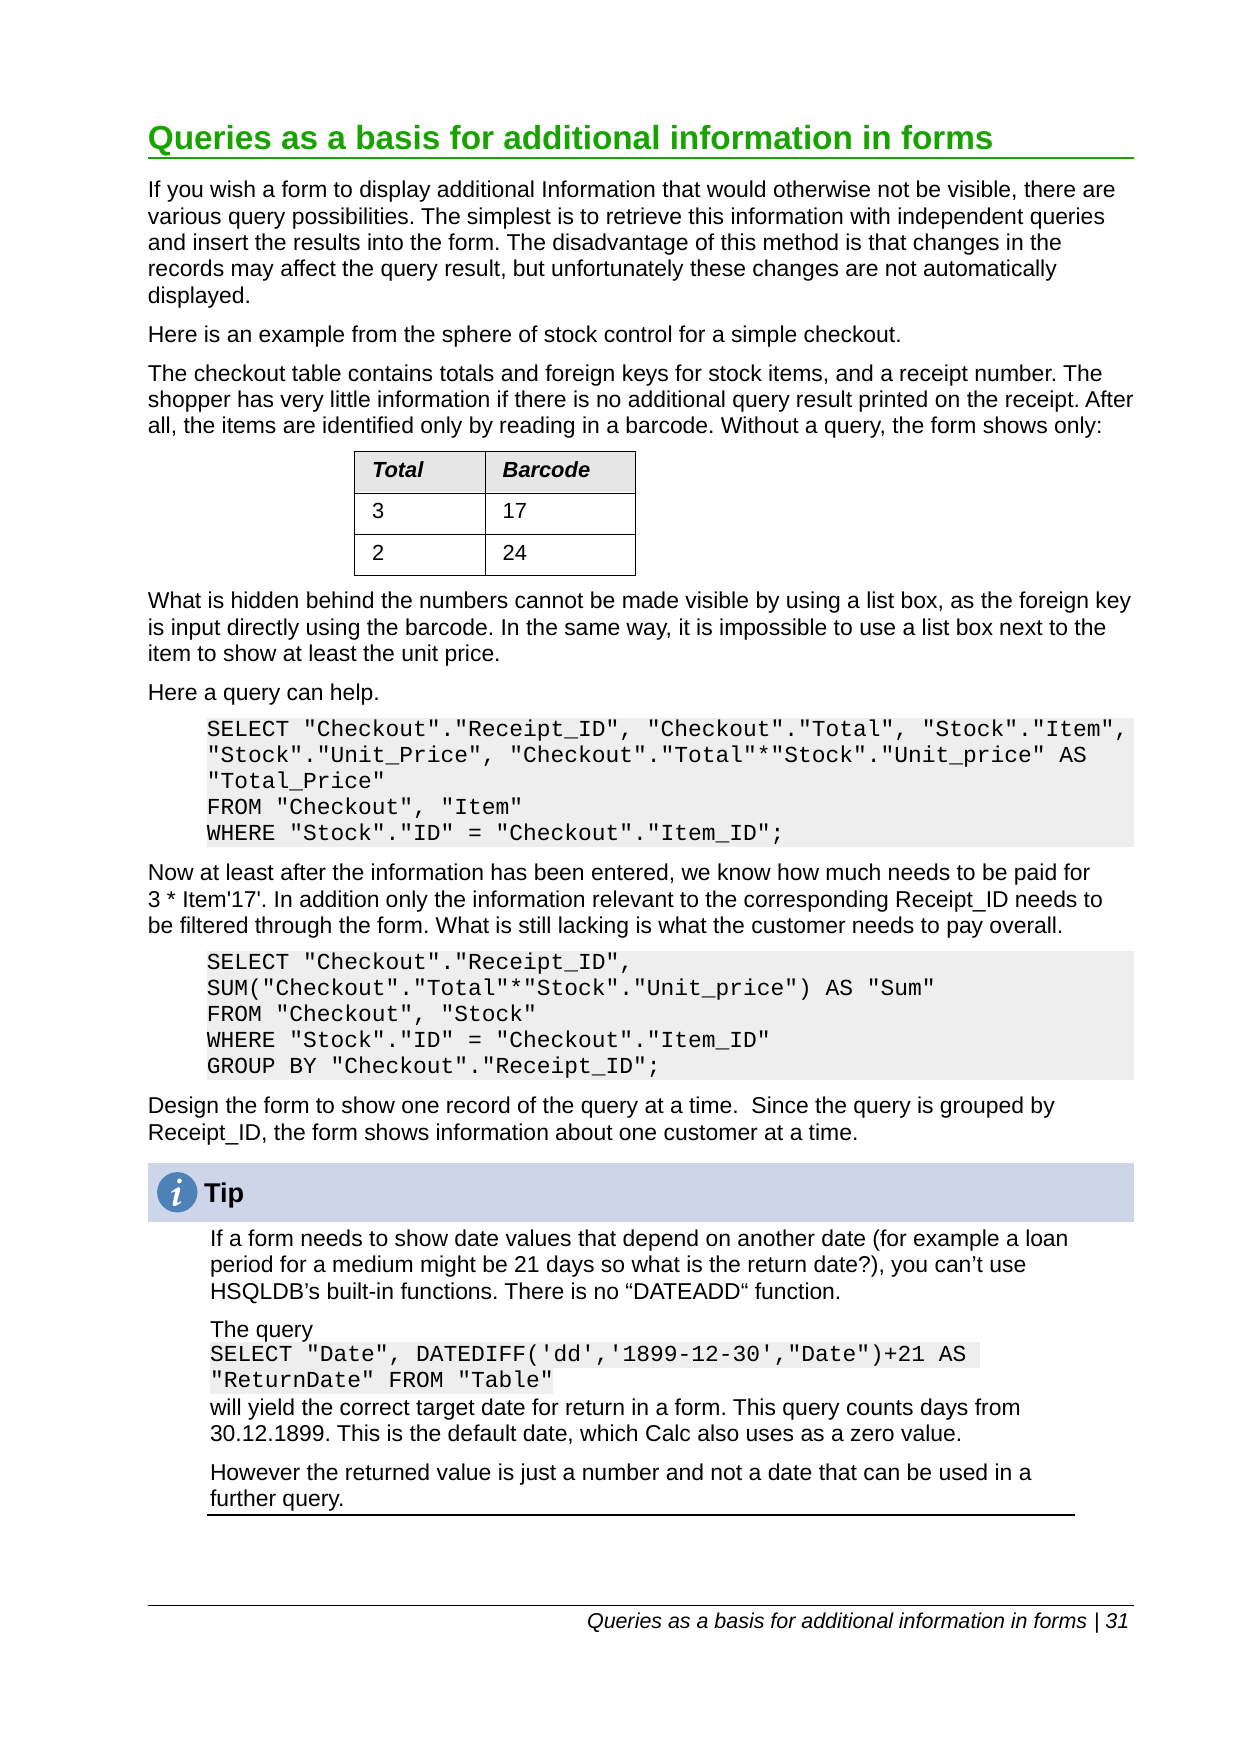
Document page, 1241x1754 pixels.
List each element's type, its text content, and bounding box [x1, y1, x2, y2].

text The checkout table contains totals and foreign keys for stock items, and a receipt number. The shopper has very little information if there is no additional query result printed on the receipt. After all, the items are identified only by reading in a barcode. Without a query, the form shows only: [148, 359, 1134, 438]
text If a form needs to show date values that depend on another date (for example a loan period for a medium might be 21 days so what is the return date?), you can’t use HSQLDB’s built-in functions. There is no “DATEADD“ function. [207, 1222, 1075, 1304]
text Design the form to show one record of the query at a time. Since the query is grouped by Receipt_ID, the form shows information about one customer at a time. [148, 1092, 1134, 1145]
table_cell 24 [486, 535, 635, 575]
text What is hidden behind the numbers cannot be made visible by using a list box, as the foreign key is input directly using the barcode. In the same way, it is impossible to use a list box next to the item to show at least the unit price. [148, 587, 1134, 666]
text However the returned value is just a number and not a date that can be used in a further query. [207, 1455, 1075, 1514]
table_cell 2 [355, 535, 485, 575]
text If you wish a form to display additional Information that would otherwise not be visible, there are various query possibilities. The simplest is to retrieve this information with independent queries and insert the results into the form. The disadvantage of this method is that changes in the records may affect the query result, but unfortunately these changes are not automatically displayed. [148, 176, 1134, 308]
table_cell 17 [486, 494, 635, 534]
subtitle Queries as a basis for additional information in forms [148, 118, 1134, 157]
text Here is an example from the sphere of stock control for a simple checkout. [148, 321, 1134, 347]
table_header Total [355, 452, 485, 492]
table_cell 3 [355, 494, 485, 534]
text Here a query can help. [148, 679, 1134, 705]
subtitle Tip [148, 1163, 1134, 1222]
text Now at least after the information has been entered, we know how much needs to be paid for 3 * Item'17'. In addition only the information relevant to the corresponding Receipt_ID needs to be filtered through the form. What is still lacking is what the customer needs to pay overall. [148, 859, 1134, 938]
text SELECT "Checkout"."Receipt_ID", "Checkout"."Total", "Stock"."Item", "Stock"."Unit_Price", "Checkout"."Total"*"Stock"."Unit_price" AS "Total_Price" FROM "Checkout", "Item" WHERE "Stock"."ID" = "Checkout"."Item_ID"; [207, 718, 1134, 847]
text The query SELECT "Date", DATEDIFF('dd','1899-12-30',"Date")+21 AS "ReturnDate" FROM "Table" will yield the correct target date for return in a form. This query counts days from 30.12.1899. This is the default date, which Calc also uses as a zero value. [207, 1313, 1075, 1447]
text SELECT "Checkout"."Receipt_ID", SUM("Checkout"."Total"*"Stock"."Unit_price") AS "Sum" FROM "Checkout", "Stock" WHERE "Stock"."ID" = "Checkout"."Item_ID" GROUP BY "Checkout"."Receipt_ID"; [207, 951, 1134, 1080]
table_header Barcode [486, 452, 635, 492]
